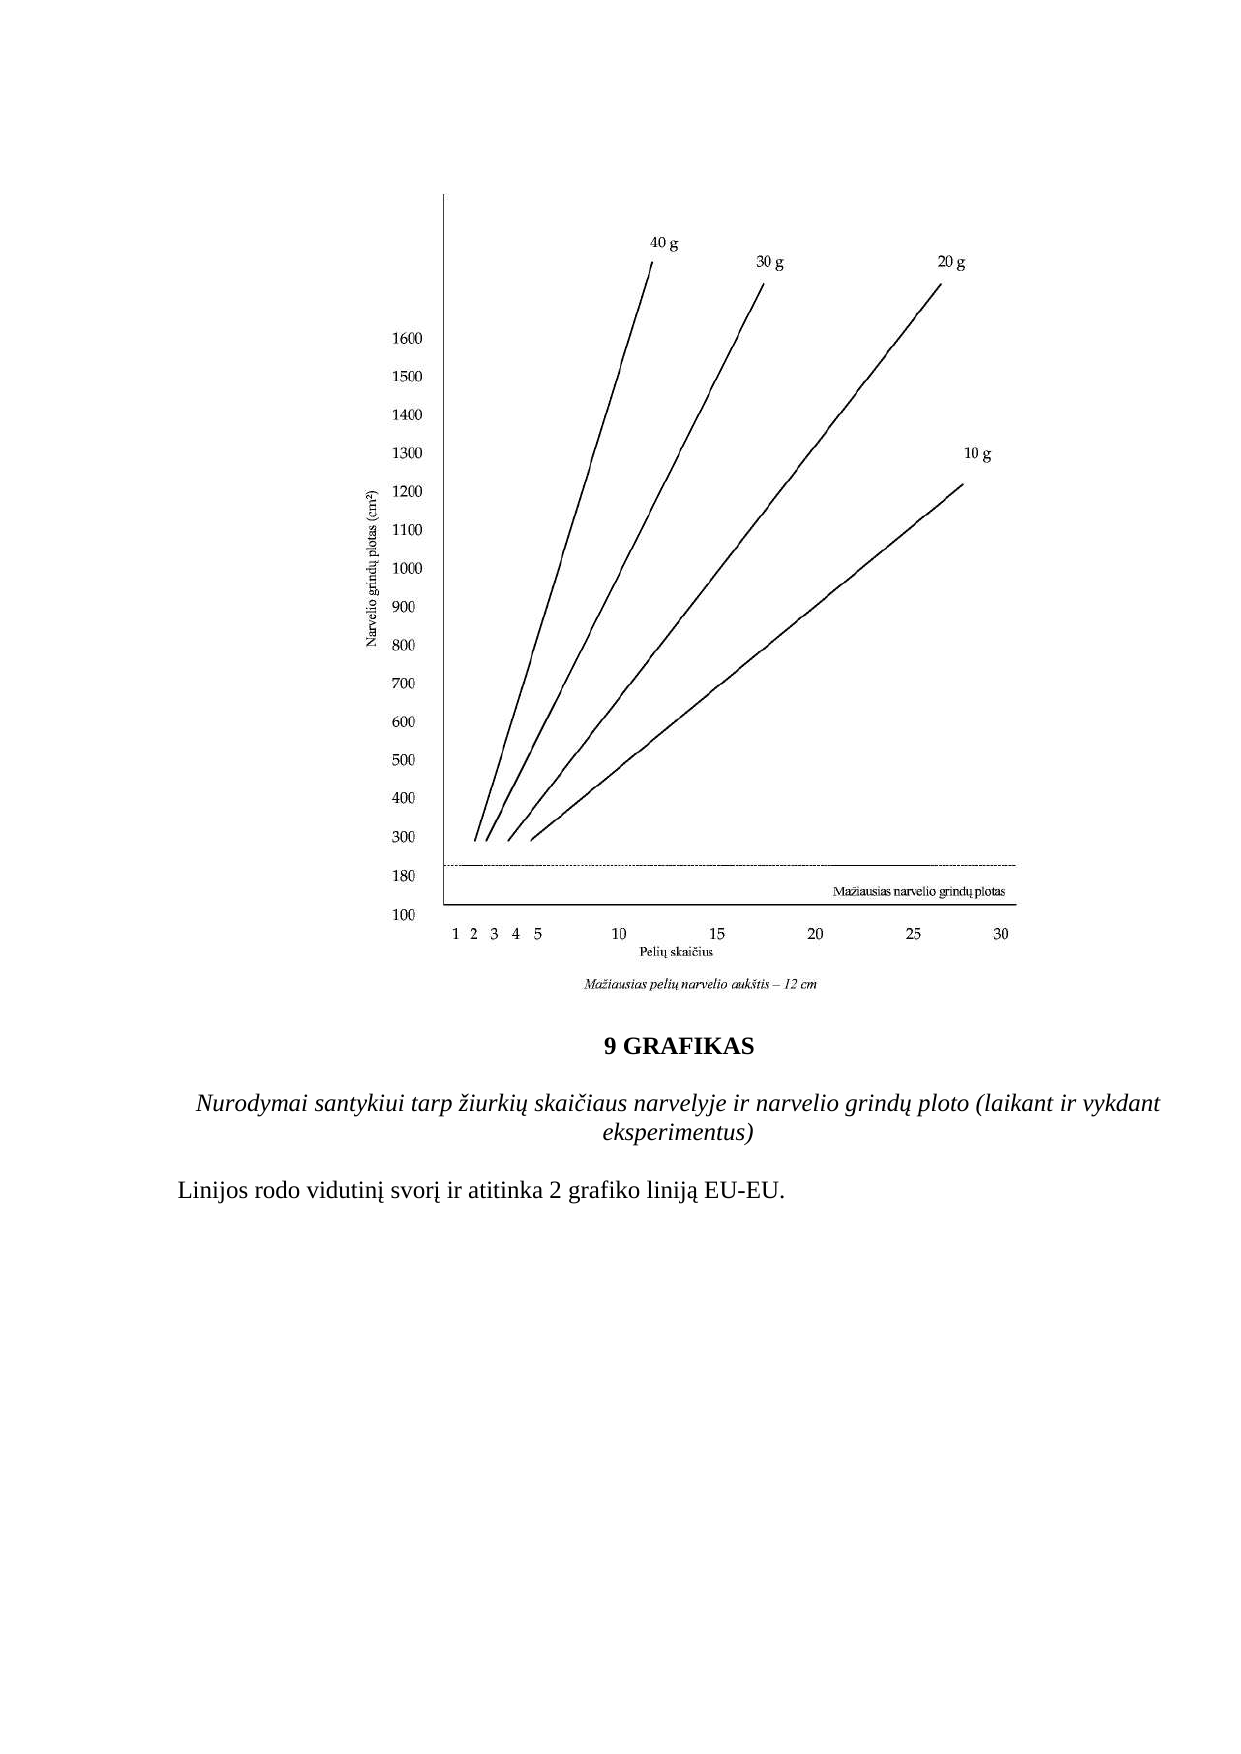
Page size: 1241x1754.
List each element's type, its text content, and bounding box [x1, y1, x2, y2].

text Linijos rodo vidutinį svorį ir atitinka 2 grafiko liniją EU-EU. [177, 1175, 1181, 1203]
text Nurodymai santykiui tarp žiurkių skaičiaus narvelyje ir narvelio grindų ploto (laikant ir vykdant eksperimentus) [177, 1088, 1181, 1146]
text 9 GRAFIKAS [177, 1031, 1181, 1060]
